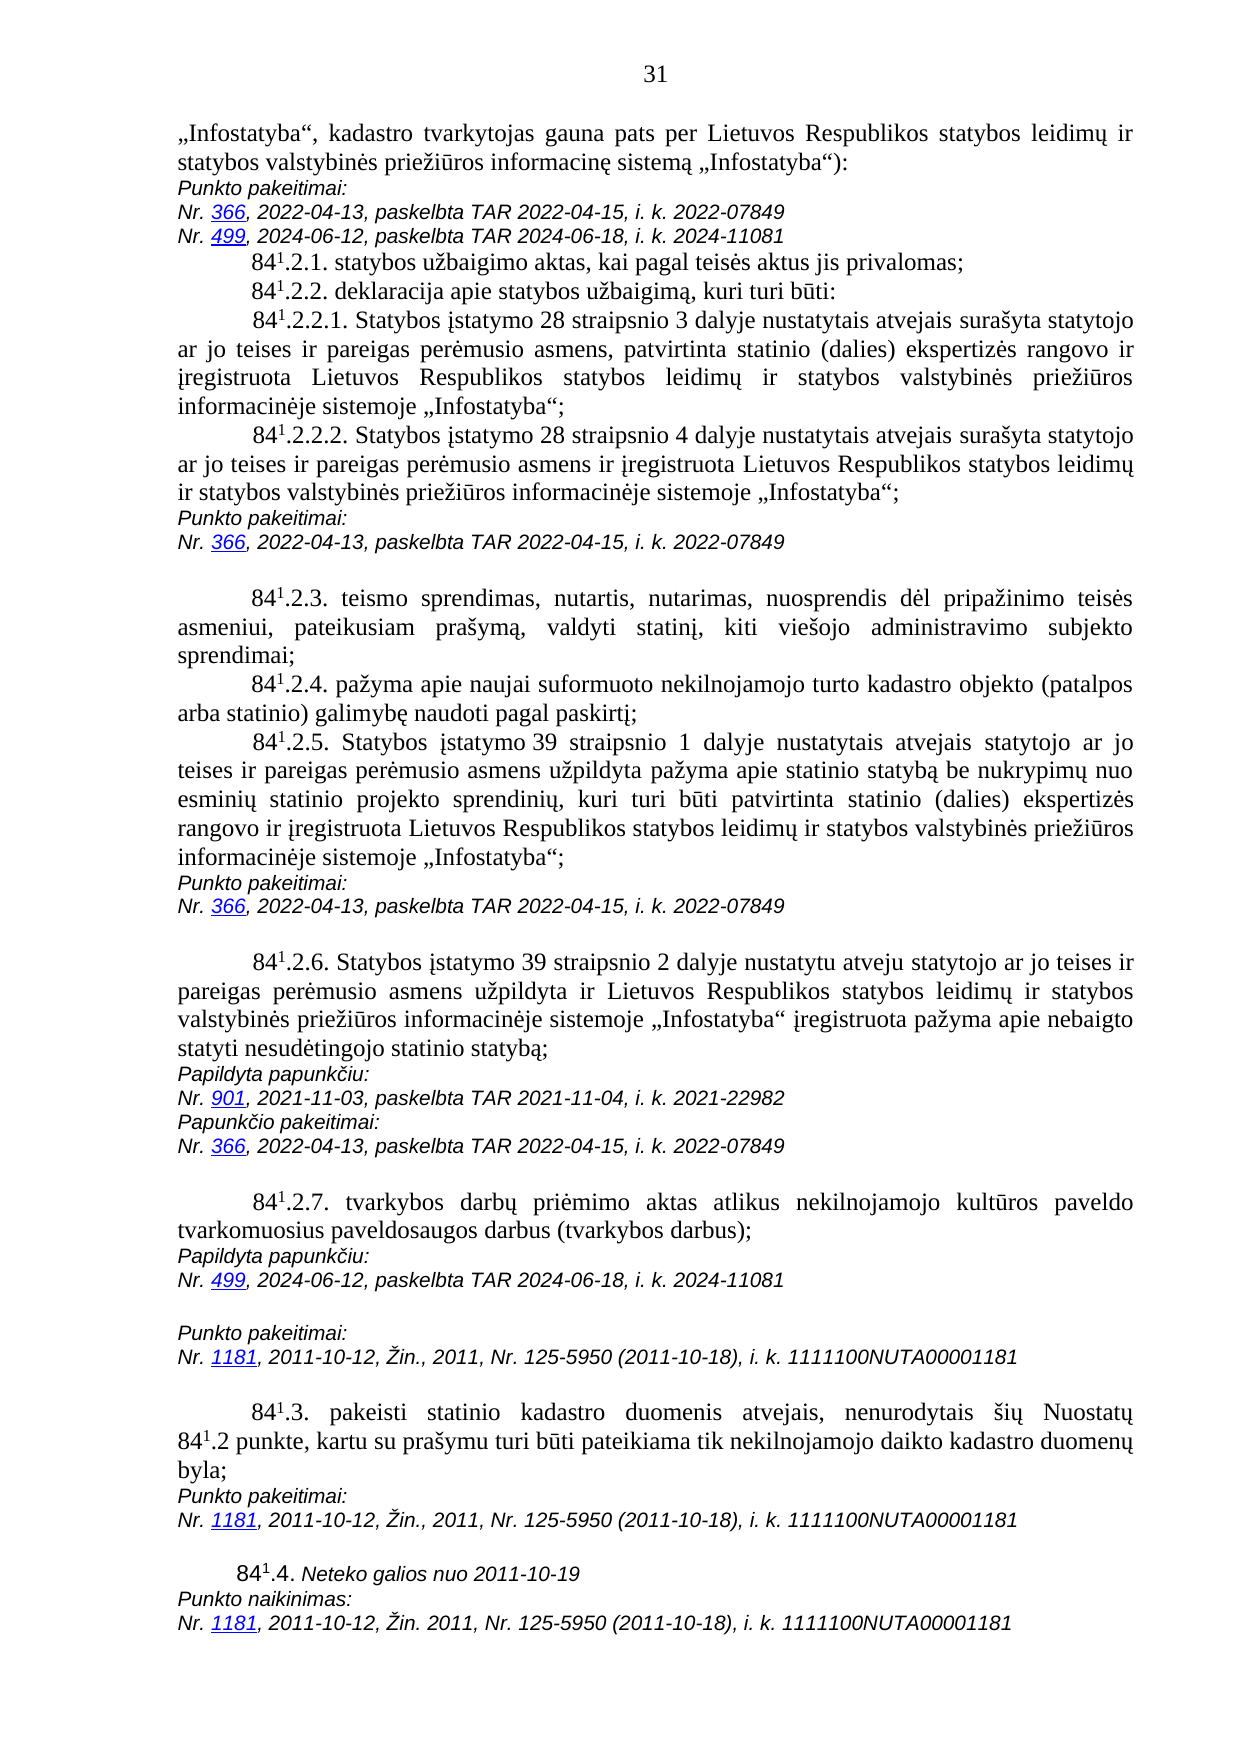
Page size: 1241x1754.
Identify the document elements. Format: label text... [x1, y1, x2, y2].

text 841.2.4. pažyma apie naujai suformuoto nekilnojamojo turto kadastro objekto (patalpos arba statinio) galimybę naudoti pagal paskirtį; [177, 669, 1134, 727]
text 841.2.1. statybos užbaigimo aktas, kai pagal teisės aktus jis privalomas; [177, 247, 1134, 276]
text Nr. 366, 2022-04-13, paskelbta TAR 2022-04-15, i. k. 2022-07849 [177, 530, 1134, 554]
text Nr. 366, 2022-04-13, paskelbta TAR 2022-04-15, i. k. 2022-07849 [177, 199, 1134, 223]
text Nr. 499, 2024-06-12, paskelbta TAR 2024-06-18, i. k. 2024-11081 [177, 1268, 1134, 1292]
text 841.2.5. Statybos įstatymo 39 straipsnio 1 dalyje nustatytais atvejais statytojo ar jo teises ir pareigas perėmusio asmens užpildyta pažyma apie statinio statybą be nukrypimų nuo esminių statinio projekto sprendinių, kuri turi būti patvirtinta statinio (dalies) ekspertizės rangovo ir įregistruota Lietuvos Respublikos statybos leidimų ir statybos valstybinės priežiūros informacinėje sistemoje „Infostatyba“; [177, 727, 1134, 870]
text 841.4. Neteko galios nuo 2011-10-19 [177, 1560, 1134, 1587]
text Punkto pakeitimai: [177, 176, 1134, 199]
text Punkto pakeitimai: [177, 1321, 1134, 1345]
text Punkto naikinimas: [177, 1587, 1134, 1611]
text Punkto pakeitimai: [177, 1484, 1134, 1508]
text 841.3. pakeisti statinio kadastro duomenis atvejais, nenurodytais šių Nuostatų 841.2 punkte, kartu su prašymu turi būti pateikiama tik nekilnojamojo daikto kadastro duomenų byla; [177, 1397, 1134, 1484]
text Punkto pakeitimai: [177, 870, 1134, 894]
text Punkto pakeitimai: [177, 506, 1134, 530]
text Papildyta papunkčiu: [177, 1062, 1134, 1086]
text Nr. 1181, 2011-10-12, Žin., 2011, Nr. 125-5950 (2011-10-18), i. k. 1111100NUTA00001181 [177, 1508, 1134, 1532]
text 841.2.2.2. Statybos įstatymo 28 straipsnio 4 dalyje nustatytais atvejais surašyta statytojo ar jo teises ir pareigas perėmusio asmens ir įregistruota Lietuvos Respublikos statybos leidimų ir statybos valstybinės priežiūros informacinėje sistemoje „Infostatyba“; [177, 420, 1134, 506]
text Nr. 1181, 2011-10-12, Žin. 2011, Nr. 125-5950 (2011-10-18), i. k. 1111100NUTA00001181 [177, 1611, 1134, 1635]
text 841.2.2.1. Statybos įstatymo 28 straipsnio 3 dalyje nustatytais atvejais surašyta statytojo ar jo teises ir pareigas perėmusio asmens, patvirtinta statinio (dalies) ekspertizės rangovo ir įregistruota Lietuvos Respublikos statybos leidimų ir statybos valstybinės priežiūros informacinėje sistemoje „Infostatyba“; [177, 305, 1134, 420]
text 841.2.7. tvarkybos darbų priėmimo aktas atlikus nekilnojamojo kultūros paveldo tvarkomuosius paveldosaugos darbus (tvarkybos darbus); [177, 1187, 1134, 1244]
text Nr. 366, 2022-04-13, paskelbta TAR 2022-04-15, i. k. 2022-07849 [177, 894, 1134, 918]
text „Infostatyba“, kadastro tvarkytojas gauna pats per Lietuvos Respublikos statybos leidimų ir statybos valstybinės priežiūros informacinę sistemą „Infostatyba“): [177, 118, 1134, 176]
text 841.2.3. teismo sprendimas, nutartis, nutarimas, nuosprendis dėl pripažinimo teisės asmeniui, pateikusiam prašymą, valdyti statinį, kiti viešojo administravimo subjekto sprendimai; [177, 583, 1134, 669]
text Nr. 499, 2024-06-12, paskelbta TAR 2024-06-18, i. k. 2024-11081 [177, 223, 1134, 247]
text Nr. 1181, 2011-10-12, Žin., 2011, Nr. 125-5950 (2011-10-18), i. k. 1111100NUTA00001181 [177, 1345, 1134, 1369]
text Nr. 366, 2022-04-13, paskelbta TAR 2022-04-15, i. k. 2022-07849 [177, 1134, 1134, 1158]
text Papunkčio pakeitimai: [177, 1110, 1134, 1134]
text 841.2.2. deklaracija apie statybos užbaigimą, kuri turi būti: [177, 276, 1134, 305]
text Papildyta papunkčiu: [177, 1244, 1134, 1268]
text 841.2.6. Statybos įstatymo 39 straipsnio 2 dalyje nustatytu atveju statytojo ar jo teises ir pareigas perėmusio asmens užpildyta ir Lietuvos Respublikos statybos leidimų ir statybos valstybinės priežiūros informacinėje sistemoje „Infostatyba“ įregistruota pažyma apie nebaigto statyti nesudėtingojo statinio statybą; [177, 947, 1134, 1062]
text Nr. 901, 2021-11-03, paskelbta TAR 2021-11-04, i. k. 2021-22982 [177, 1086, 1134, 1110]
